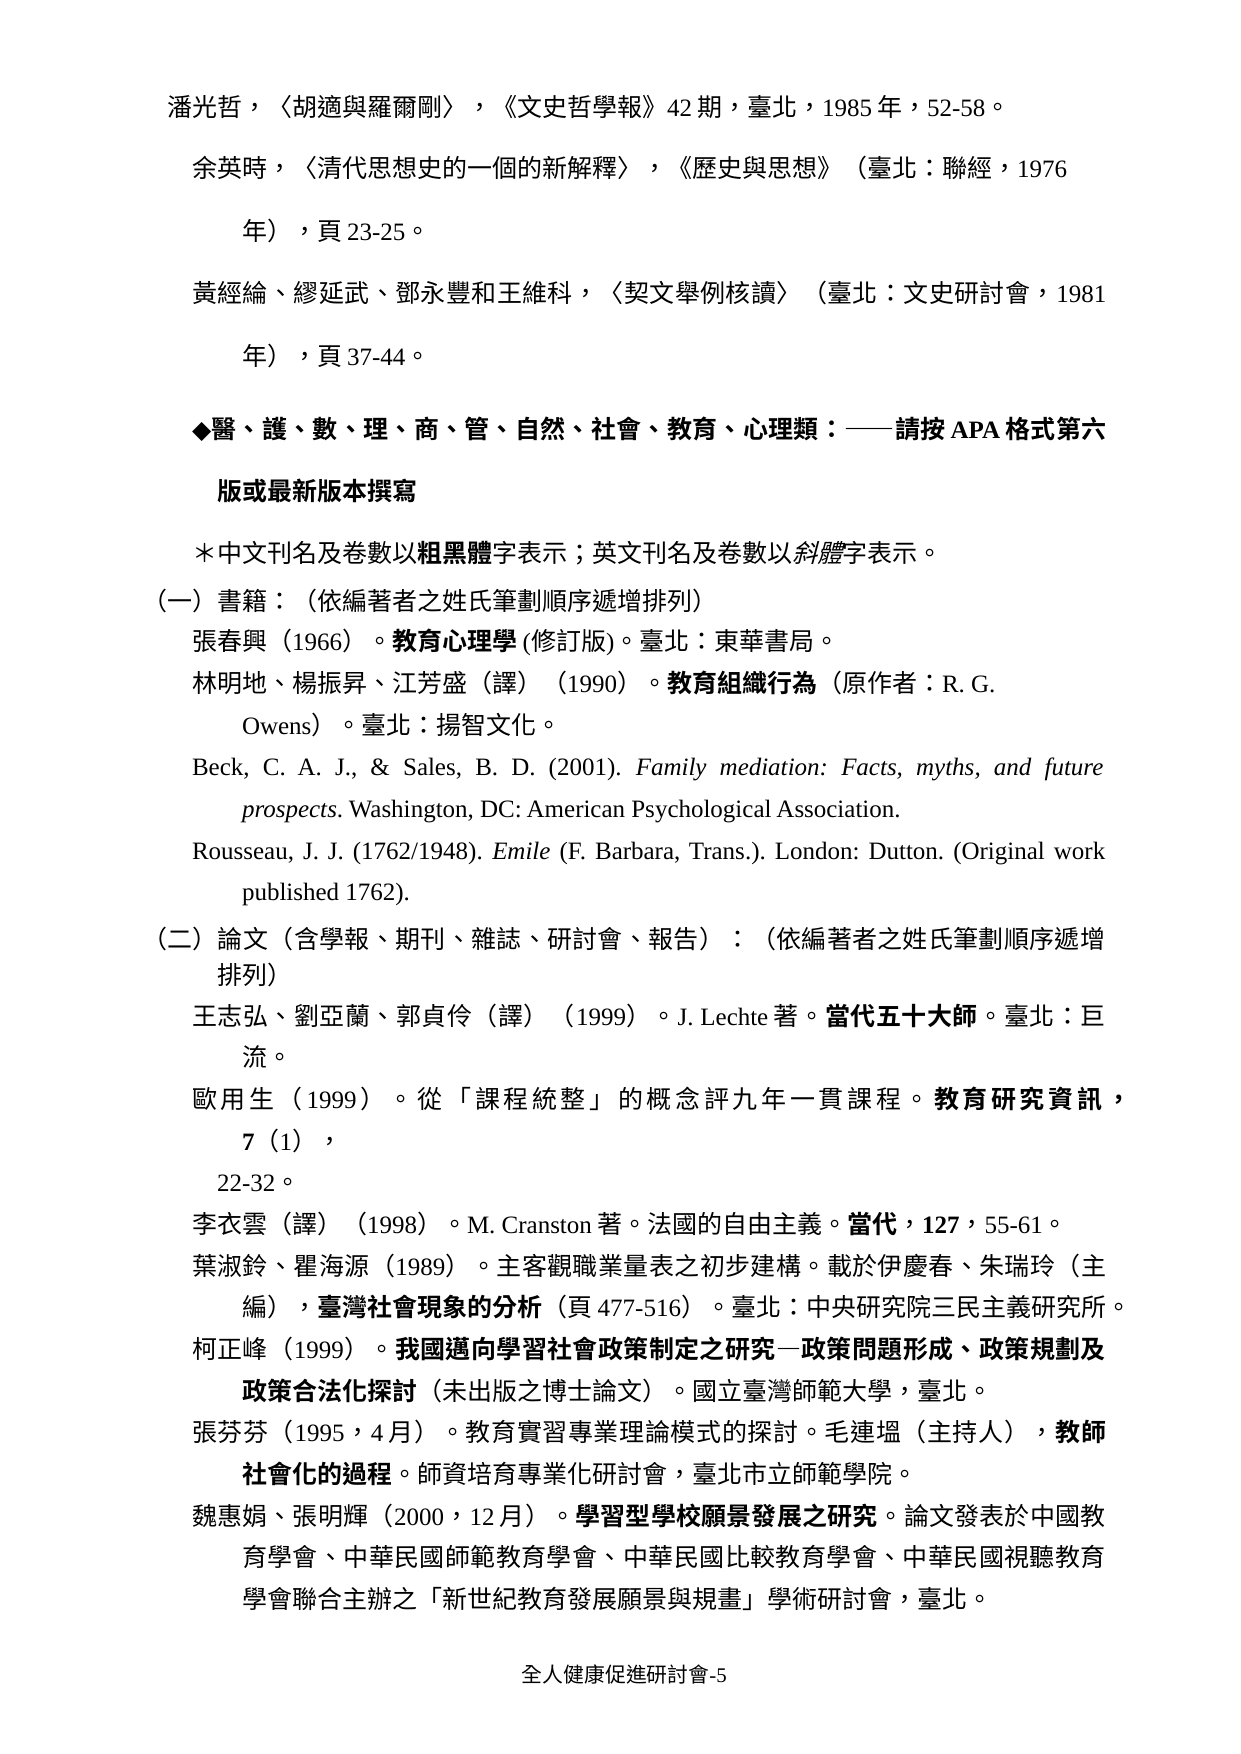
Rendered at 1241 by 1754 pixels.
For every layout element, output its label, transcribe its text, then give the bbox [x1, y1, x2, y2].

text Beck, C. A. J., & Sales, B. D. (2001). Family mediation: Facts, myths, and future prospects. Washington, DC: American Psychological Association. [192, 742, 1106, 826]
text 李衣雲（譯）（1998）。M. Cranston著。法國的自由主義。當代，127，55-61。 [192, 1200, 1106, 1242]
text 歐用生（1999）。從「課程統整」的概念評九年一貫課程。教育研究資訊，7（1）， [192, 1075, 1106, 1158]
text （一）書籍：（依編著者之姓氏筆劃順序遞增排列） [142, 581, 1106, 617]
text Rousseau, J. J. (1762/1948). Emile (F. Barbara, Trans.). London: Dutton. (Original work published 1762). [192, 826, 1106, 909]
text 葉淑鈴、瞿海源（1989）。主客觀職業量表之初步建構。載於伊慶春、朱瑞玲（主編），臺灣社會現象的分析（頁 477-516）。臺北：中央研究院三民主義研究所。 [192, 1242, 1106, 1325]
text 余英時，〈清代思想史的一個的新解釋〉，《歷史與思想》（臺北：聯經，1976年），頁23-25。 [192, 125, 1106, 250]
text 魏惠娟、張明輝（2000，12月）。學習型學校願景發展之研究。論文發表於中國教育學會、中華民國師範教育學會、中華民國比較教育學會、中華民國視聽教育學會聯合主辦之「新世紀教育發展願景與規畫」學術研討會，臺北。 [192, 1492, 1106, 1617]
text 張芬芬（1995，4月）。教育實習專業理論模式的探討。毛連塭（主持人），教師社會化的過程。師資培育專業化研討會，臺北市立師範學院。 [192, 1408, 1106, 1492]
text 林明地、楊振昇、江芳盛（譯）（1990）。教育組織行為（原作者：R. G. Owens）。臺北：揚智文化。 [192, 659, 1106, 742]
text 張春興（1966）。教育心理學 (修訂版)。臺北：東華書局。 [192, 617, 1106, 659]
text ＊中文刊名及卷數以粗黑體字表示；英文刊名及卷數以斜體字表示。 [192, 529, 1106, 571]
text 潘光哲，〈胡適與羅爾剛〉，《文史哲學報》42期，臺北，1985年，52-58。 [142, 83, 1106, 125]
text ◆醫、護、數、理、商、管、自然、社會、教育、心理類：——請按APA格式第六版或最新版本撰寫 [192, 386, 1106, 511]
text 王志弘、劉亞蘭、郭貞伶（譯）（1999）。J. Lechte著。當代五十大師。臺北：巨流。 [192, 992, 1106, 1075]
text 22-32。 [192, 1158, 1106, 1200]
text （二）論文（含學報、期刊、雜誌、研討會、報告）：（依編著者之姓氏筆劃順序遞增 排列） [142, 919, 1106, 992]
text 柯正峰（1999）。我國邁向學習社會政策制定之研究—政策問題形成、政策規劃及政策合法化探討（未出版之博士論文）。國立臺灣師範大學，臺北。 [192, 1325, 1106, 1408]
text 黃經綸、繆延武、鄧永豐和王維科，〈契文舉例核讀〉（臺北：文史研討會，1981年），頁37-44。 [192, 250, 1106, 375]
